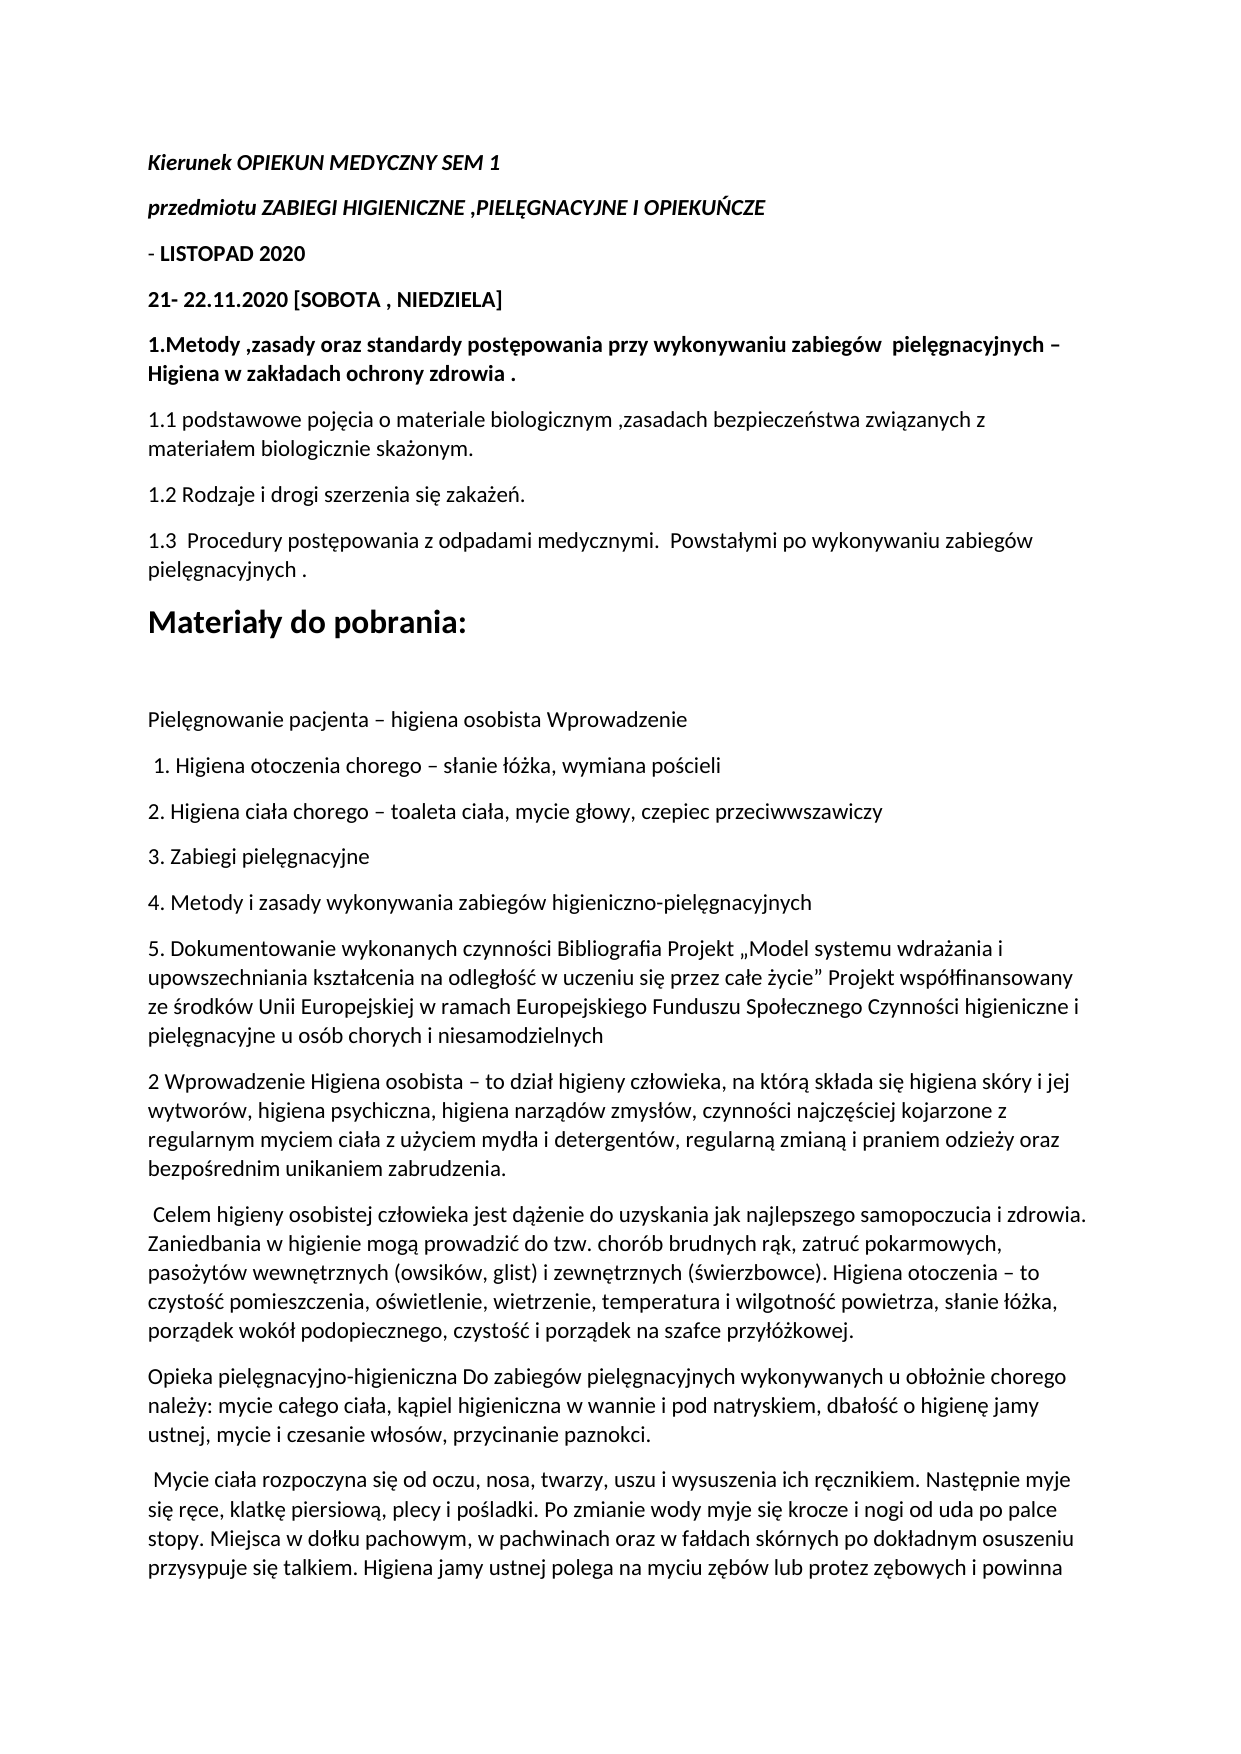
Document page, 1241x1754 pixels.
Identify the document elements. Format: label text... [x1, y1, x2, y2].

text 2. Higiena ciała chorego – toaleta ciała, mycie głowy, czepiec przeciwwszawiczy [148, 797, 1093, 825]
text 1. Higiena otoczenia chorego – słanie łóżka, wymiana pościeli [148, 751, 1093, 779]
text Materiały do pobrania: [148, 601, 1093, 641]
text 1.Metody ,zasady oraz standardy postępowania przy wykonywaniu zabiegów pielęgnacyjnych – Higiena w zakładach ochrony zdrowia . [148, 331, 1093, 388]
text 1.1 podstawowe pojęcia o materiale biologicznym ,zasadach bezpieczeństwa związanych z materiałem biologicznie skażonym. [148, 405, 1093, 462]
text 1.3 Procedury postępowania z odpadami medycznymi. Powstałymi po wykonywaniu zabiegów pielęgnacyjnych . [148, 526, 1093, 583]
text Pielęgnowanie pacjenta – higiena osobista Wprowadzenie [148, 705, 1093, 733]
text Mycie ciała rozpoczyna się od oczu, nosa, twarzy, uszu i wysuszenia ich ręcznikiem. Następnie myje się ręce, klatkę piersiową, plecy i pośladki. Po zmianie wody myje się krocze i nogi od uda po palce stopy. Miejsca w dołku pachowym, w pachwinach oraz w fałdach skórnych po dokładnym osuszeniu przysypuje się talkiem. Higiena jamy ustnej polega na myciu zębów lub protez zębowych i powinna [148, 1466, 1093, 1581]
text przedmiotu ZABIEGI HIGIENICZNE ,PIELĘGNACYJNE I OPIEKUŃCZE [148, 193, 1093, 221]
text Celem higieny osobistej człowieka jest dążenie do uzyskania jak najlepszego samopoczucia i zdrowia. Zaniedbania w higienie mogą prowadzić do tzw. chorób brudnych rąk, zatruć pokarmowych, pasożytów wewnętrznych (owsików, glist) i zewnętrznych (świerzbowce). Higiena otoczenia – to czystość pomieszczenia, oświetlenie, wietrzenie, temperatura i wilgotność powietrza, słanie łóżka, porządek wokół podopiecznego, czystość i porządek na szafce przyłóżkowej. [148, 1200, 1093, 1344]
text 3. Zabiegi pielęgnacyjne [148, 842, 1093, 871]
text 5. Dokumentowanie wykonanych czynności Bibliografia Projekt „Model systemu wdrażania i upowszechniania kształcenia na odległość w uczeniu się przez całe życie” Projekt współfinansowany ze środków Unii Europejskiej w ramach Europejskiego Funduszu Społecznego Czynności higieniczne i pielęgnacyjne u osób chorych i niesamodzielnych [148, 934, 1093, 1049]
text Opieka pielęgnacyjno-higieniczna Do zabiegów pielęgnacyjnych wykonywanych u obłożnie chorego należy: mycie całego ciała, kąpiel higieniczna w wannie i pod natryskiem, dbałość o higienę jamy ustnej, mycie i czesanie włosów, przycinanie paznokci. [148, 1362, 1093, 1448]
text Kierunek OPIEKUN MEDYCZNY SEM 1 [148, 148, 1093, 176]
text - LISTOPAD 2020 [148, 239, 1093, 267]
text 21- 22.11.2020 [SOBOTA , NIEDZIELA] [148, 285, 1093, 313]
text 1.2 Rodzaje i drogi szerzenia się zakażeń. [148, 480, 1093, 508]
text 2 Wprowadzenie Higiena osobista – to dział higieny człowieka, na którą składa się higiena skóry i jej wytworów, higiena psychiczna, higiena narządów zmysłów, czynności najczęściej kojarzone z regularnym myciem ciała z użyciem mydła i detergentów, regularną zmianą i praniem odzieży oraz bezpośrednim unikaniem zabrudzenia. [148, 1067, 1093, 1182]
text 4. Metody i zasady wykonywania zabiegów higieniczno-pielęgnacyjnych [148, 888, 1093, 916]
